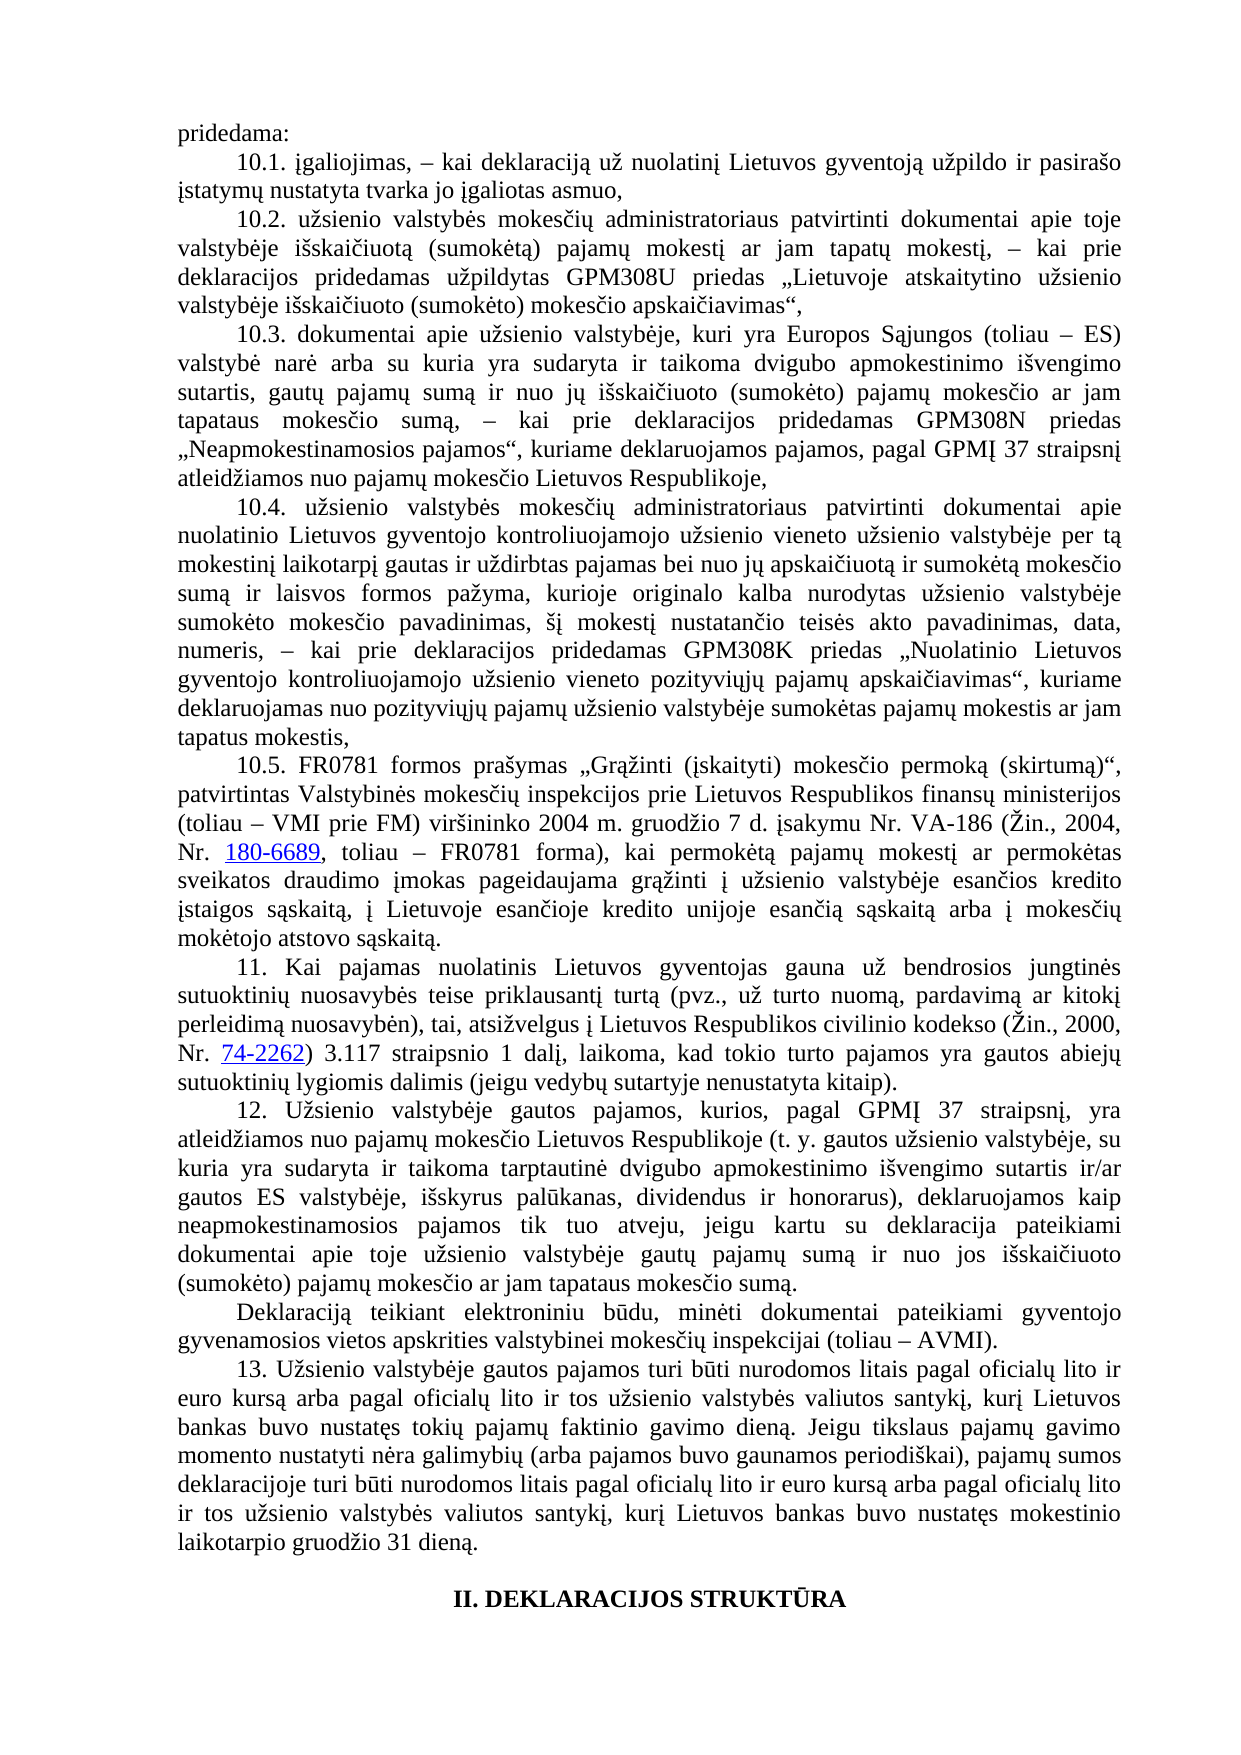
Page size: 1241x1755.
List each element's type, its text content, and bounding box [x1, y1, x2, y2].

text II. DEKLARACIJOS STRUKTŪRA [177, 1584, 1122, 1613]
text Deklaraciją teikiant elektroniniu būdu, minėti dokumentai pateikiami gyventojo gyvenamosios vietos apskrities valstybinei mokesčių inspekcijai (toliau – AVMI). [177, 1297, 1122, 1354]
text 13. Užsienio valstybėje gautos pajamos turi būti nurodomos litais pagal oficialų lito ir euro kursą arba pagal oficialų lito ir tos užsienio valstybės valiutos santykį, kurį Lietuvos bankas buvo nustatęs tokių pajamų faktinio gavimo dieną. Jeigu tikslaus pajamų gavimo momento nustatyti nėra galimybių (arba pajamos buvo gaunamos periodiškai), pajamų sumos deklaracijoje turi būti nurodomos litais pagal oficialų lito ir euro kursą arba pagal oficialų lito ir tos užsienio valstybės valiutos santykį, kurį Lietuvos bankas buvo nustatęs mokestinio laikotarpio gruodžio 31 dieną. [177, 1354, 1122, 1556]
text 10.5. FR0781 formos prašymas „Grąžinti (įskaityti) mokesčio permoką (skirtumą)“, patvirtintas Valstybinės mokesčių inspekcijos prie Lietuvos Respublikos finansų ministerijos (toliau – VMI prie FM) viršininko 2004 m. gruodžio 7 d. įsakymu Nr. VA-186 (Žin., 2004, Nr. 180-6689, toliau – FR0781 forma), kai permokėtą pajamų mokestį ar permokėtas sveikatos draudimo įmokas pageidaujama grąžinti į užsienio valstybėje esančios kredito įstaigos sąskaitą, į Lietuvoje esančioje kredito unijoje esančią sąskaitą arba į mokesčių mokėtojo atstovo sąskaitą. [177, 751, 1122, 952]
text 10.2. užsienio valstybės mokesčių administratoriaus patvirtinti dokumentai apie toje valstybėje išskaičiuotą (sumokėtą) pajamų mokestį ar jam tapatų mokestį, – kai prie deklaracijos pridedamas užpildytas GPM308U priedas „Lietuvoje atskaitytino užsienio valstybėje išskaičiuoto (sumokėto) mokesčio apskaičiavimas“, [177, 204, 1122, 319]
text pridedama: [177, 118, 1122, 147]
text 10.1. įgaliojimas, – kai deklaraciją už nuolatinį Lietuvos gyventoją užpildo ir pasirašo įstatymų nustatyta tvarka jo įgaliotas asmuo, [177, 147, 1122, 204]
text 10.4. užsienio valstybės mokesčių administratoriaus patvirtinti dokumentai apie nuolatinio Lietuvos gyventojo kontroliuojamojo užsienio vieneto užsienio valstybėje per tą mokestinį laikotarpį gautas ir uždirbtas pajamas bei nuo jų apskaičiuotą ir sumokėtą mokesčio sumą ir laisvos formos pažyma, kurioje originalo kalba nurodytas užsienio valstybėje sumokėto mokesčio pavadinimas, šį mokestį nustatančio teisės akto pavadinimas, data, numeris, – kai prie deklaracijos pridedamas GPM308K priedas „Nuolatinio Lietuvos gyventojo kontroliuojamojo užsienio vieneto pozityviųjų pajamų apskaičiavimas“, kuriame deklaruojamas nuo pozityviųjų pajamų užsienio valstybėje sumokėtas pajamų mokestis ar jam tapatus mokestis, [177, 492, 1122, 751]
text 12. Užsienio valstybėje gautos pajamos, kurios, pagal GPMĮ 37 straipsnį, yra atleidžiamos nuo pajamų mokesčio Lietuvos Respublikoje (t. y. gautos užsienio valstybėje, su kuria yra sudaryta ir taikoma tarptautinė dvigubo apmokestinimo išvengimo sutartis ir/ar gautos ES valstybėje, išskyrus palūkanas, dividendus ir honorarus), deklaruojamos kaip neapmokestinamosios pajamos tik tuo atveju, jeigu kartu su deklaracija pateikiami dokumentai apie toje užsienio valstybėje gautų pajamų sumą ir nuo jos išskaičiuoto (sumokėto) pajamų mokesčio ar jam tapataus mokesčio sumą. [177, 1096, 1122, 1297]
text 11. Kai pajamas nuolatinis Lietuvos gyventojas gauna už bendrosios jungtinės sutuoktinių nuosavybės teise priklausantį turtą (pvz., už turto nuomą, pardavimą ar kitokį perleidimą nuosavybėn), tai, atsižvelgus į Lietuvos Respublikos civilinio kodekso (Žin., 2000, Nr. 74-2262) 3.117 straipsnio 1 dalį, laikoma, kad tokio turto pajamos yra gautos abiejų sutuoktinių lygiomis dalimis (jeigu vedybų sutartyje nenustatyta kitaip). [177, 952, 1122, 1096]
text 10.3. dokumentai apie užsienio valstybėje, kuri yra Europos Sąjungos (toliau – ES) valstybė narė arba su kuria yra sudaryta ir taikoma dvigubo apmokestinimo išvengimo sutartis, gautų pajamų sumą ir nuo jų išskaičiuoto (sumokėto) pajamų mokesčio ar jam tapataus mokesčio sumą, – kai prie deklaracijos pridedamas GPM308N priedas „Neapmokestinamosios pajamos“, kuriame deklaruojamos pajamos, pagal GPMĮ 37 straipsnį atleidžiamos nuo pajamų mokesčio Lietuvos Respublikoje, [177, 319, 1122, 492]
